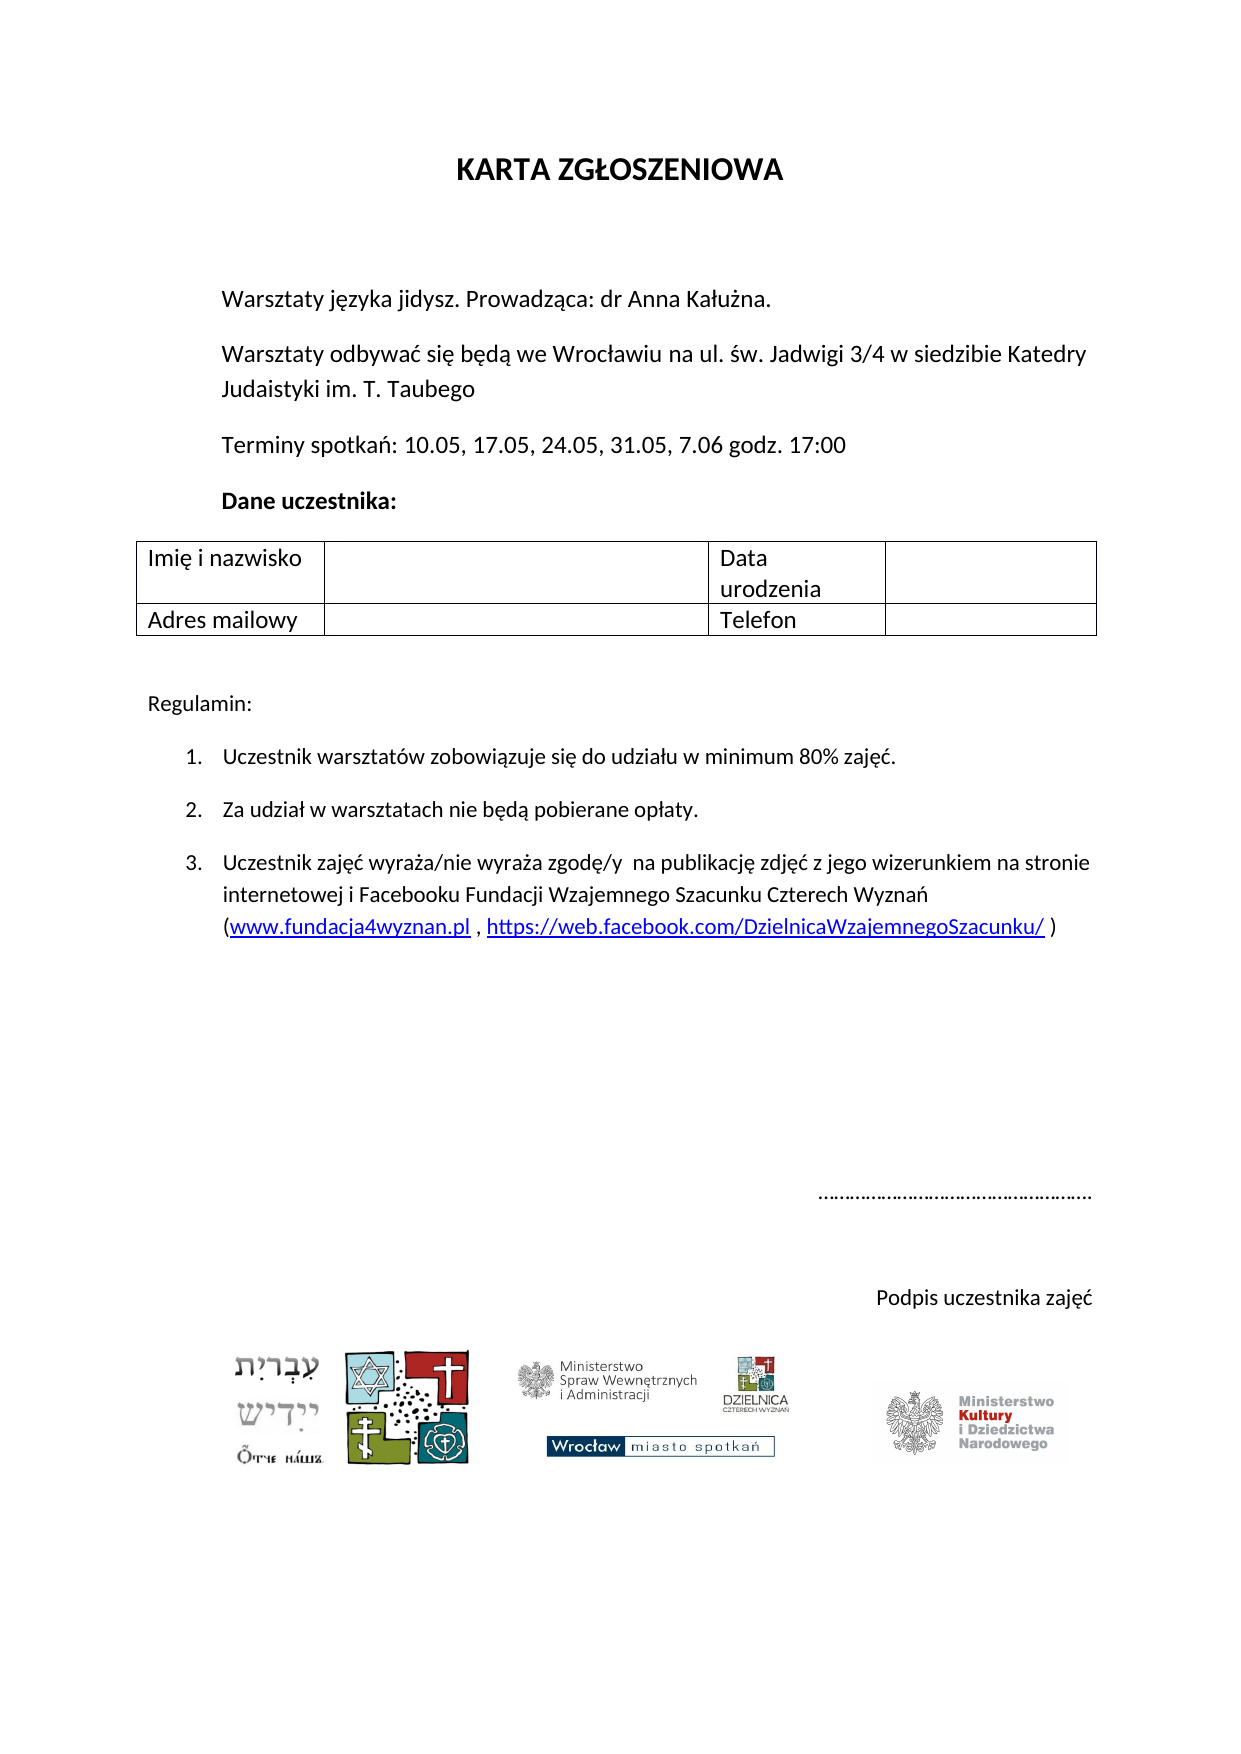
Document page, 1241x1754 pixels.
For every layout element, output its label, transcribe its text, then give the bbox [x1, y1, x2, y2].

list Podpis uczestnika zajęć [223, 1283, 1093, 1311]
table_header [886, 542, 1096, 603]
table_header Data urodzenia [709, 542, 885, 603]
table_cell Adres mailowy [137, 604, 324, 635]
picture [222, 1336, 493, 1485]
text Warsztaty języka jidysz. Prowadząca: dr Anna Kałużna. [148, 283, 1093, 313]
table_header [325, 542, 708, 603]
table_cell [325, 604, 708, 635]
text Dane uczestnika: [148, 485, 1093, 516]
list Uczestnik warsztatów zobowiązuje się do udziału w minimum 80% zajęć. [185, 742, 1093, 770]
table_cell [886, 604, 1096, 635]
picture [870, 1380, 1070, 1465]
list ……………………………………………. [223, 1177, 1093, 1205]
text KARTA ZGŁOSZENIOWA [148, 148, 1093, 188]
text Regulamin: [148, 689, 1093, 717]
text Terminy spotkań: 10.05, 17.05, 24.05, 31.05, 7.06 godz. 17:00 [148, 429, 1093, 460]
table_header Imię i nazwisko [137, 542, 324, 603]
table_cell Telefon [709, 604, 885, 635]
list Uczestnik zajęć wyraża/nie wyraża zgodę/y na publikację zdjęć z jego wizerunkiem na stronie internetowej i Facebooku Fundacji Wzajemnego Szacunku Czterech Wyznań (www.fundacja4wyznan.pl , https://web.facebook.com/DzielnicaWzajemnegoSzacunku/ ) [185, 848, 1093, 940]
picture [502, 1337, 819, 1485]
list Za udział w warsztatach nie będą pobierane opłaty. [185, 795, 1093, 823]
text Warsztaty odbywać się będą we Wrocławiu na ul. św. Jadwigi 3/4 w siedzibie Katedry Judaistyki im. T. Taubego [148, 339, 1093, 404]
